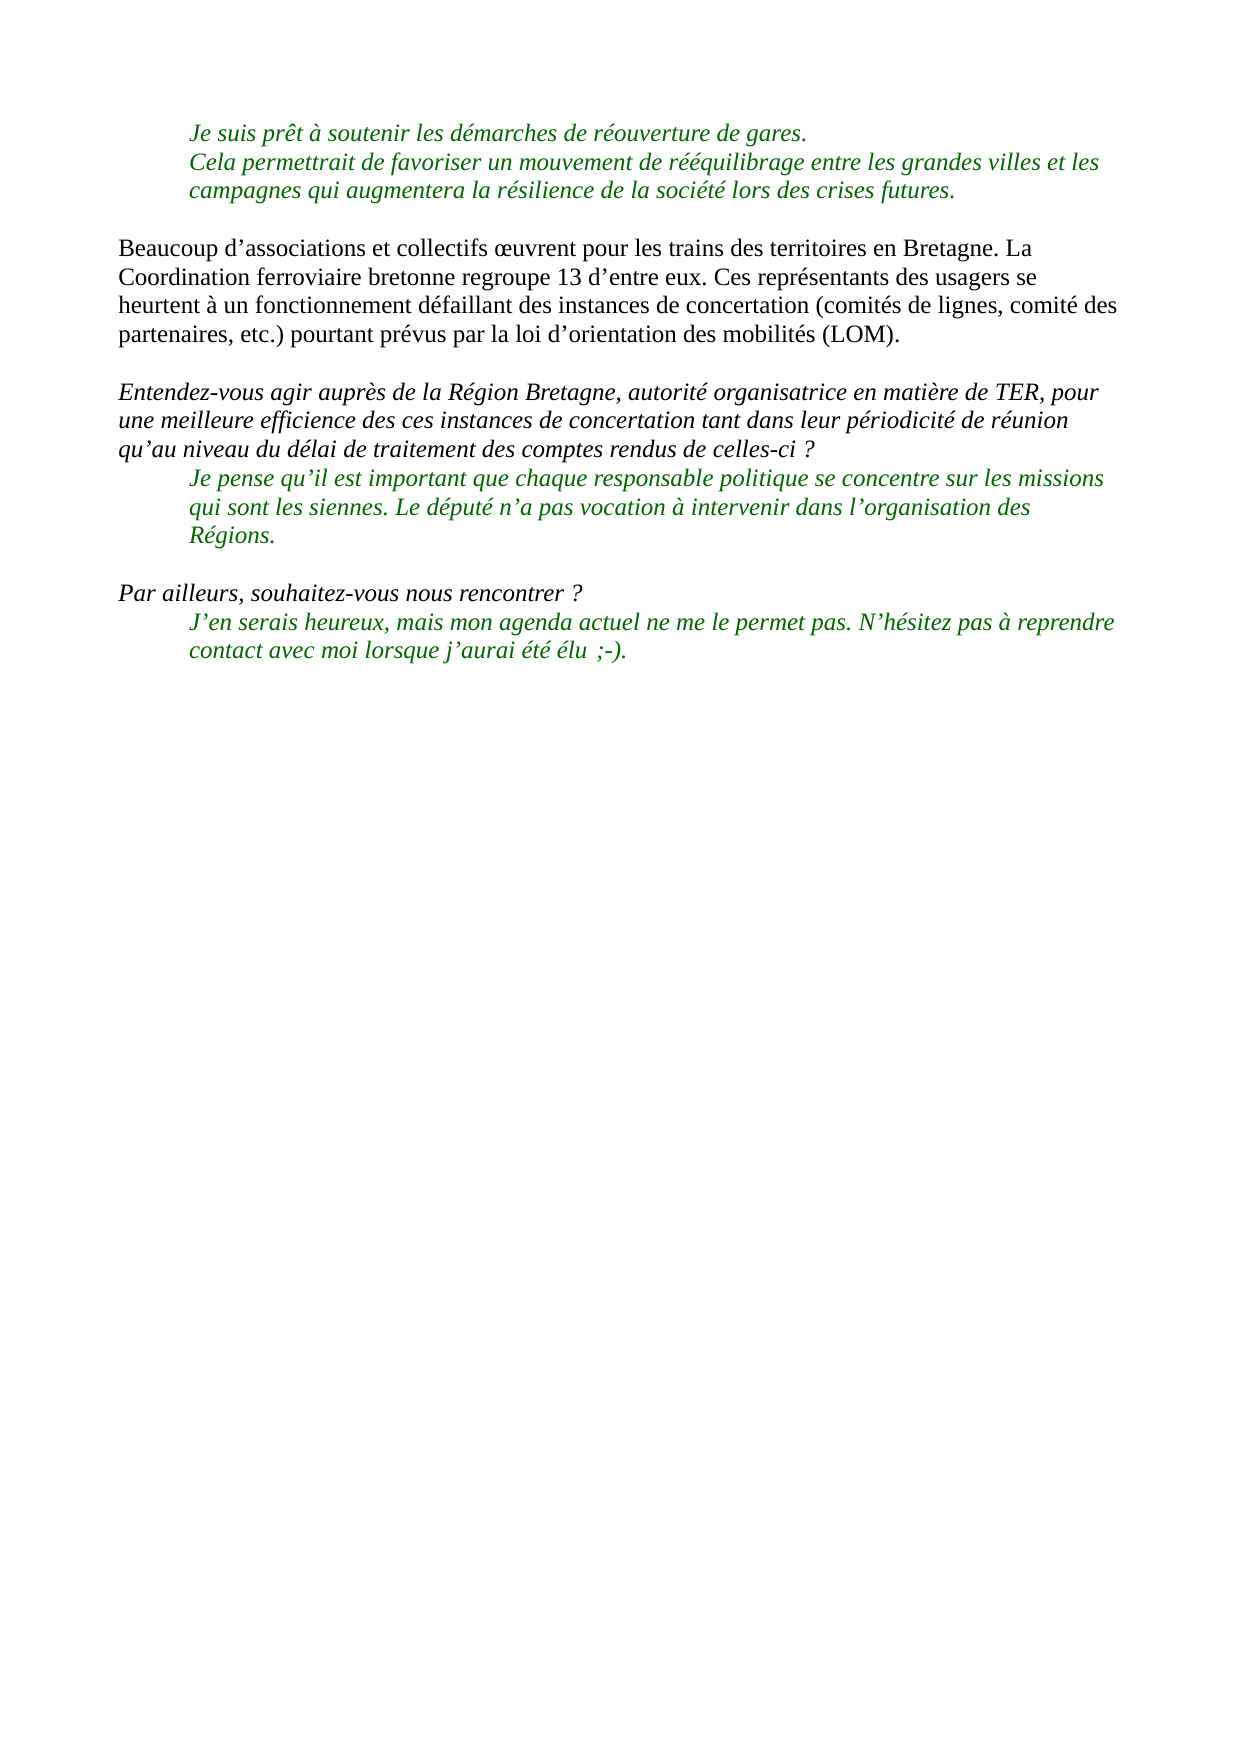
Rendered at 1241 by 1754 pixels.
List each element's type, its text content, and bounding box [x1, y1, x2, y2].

text Cela permettrait de favoriser un mouvement de rééquilibrage entre les grandes villes et les campagnes qui augmentera la résilience de la société lors des crises futures. [189, 147, 1122, 204]
text Par ailleurs, souhaitez-vous nous rencontrer ? [118, 578, 1122, 607]
text J’en serais heureux, mais mon agenda actuel ne me le permet pas. N’hésitez pas à reprendre contact avec moi lorsque j’aurai été élu ;-). [189, 607, 1122, 664]
text Entendez-vous agir auprès de la Région Bretagne, autorité organisatrice en matière de TER, pour une meilleure efficience des ces instances de concertation tant dans leur périodicité de réunion qu’au niveau du délai de traitement des comptes rendus de celles-ci ? [118, 377, 1122, 463]
text Je pense qu’il est important que chaque responsable politique se concentre sur les missions qui sont les siennes. Le député n’a pas vocation à intervenir dans l’organisation des Régions. [189, 463, 1122, 549]
text Beaucoup d’associations et collectifs œuvrent pour les trains des territoires en Bretagne. La Coordination ferroviaire bretonne regroupe 13 d’entre eux. Ces représentants des usagers se heurtent à un fonctionnement défaillant des instances de concertation (comités de lignes, comité des partenaires, etc.) pourtant prévus par la loi d’orientation des mobilités (LOM). [118, 233, 1122, 348]
text Je suis prêt à soutenir les démarches de réouverture de gares. [189, 118, 1122, 147]
